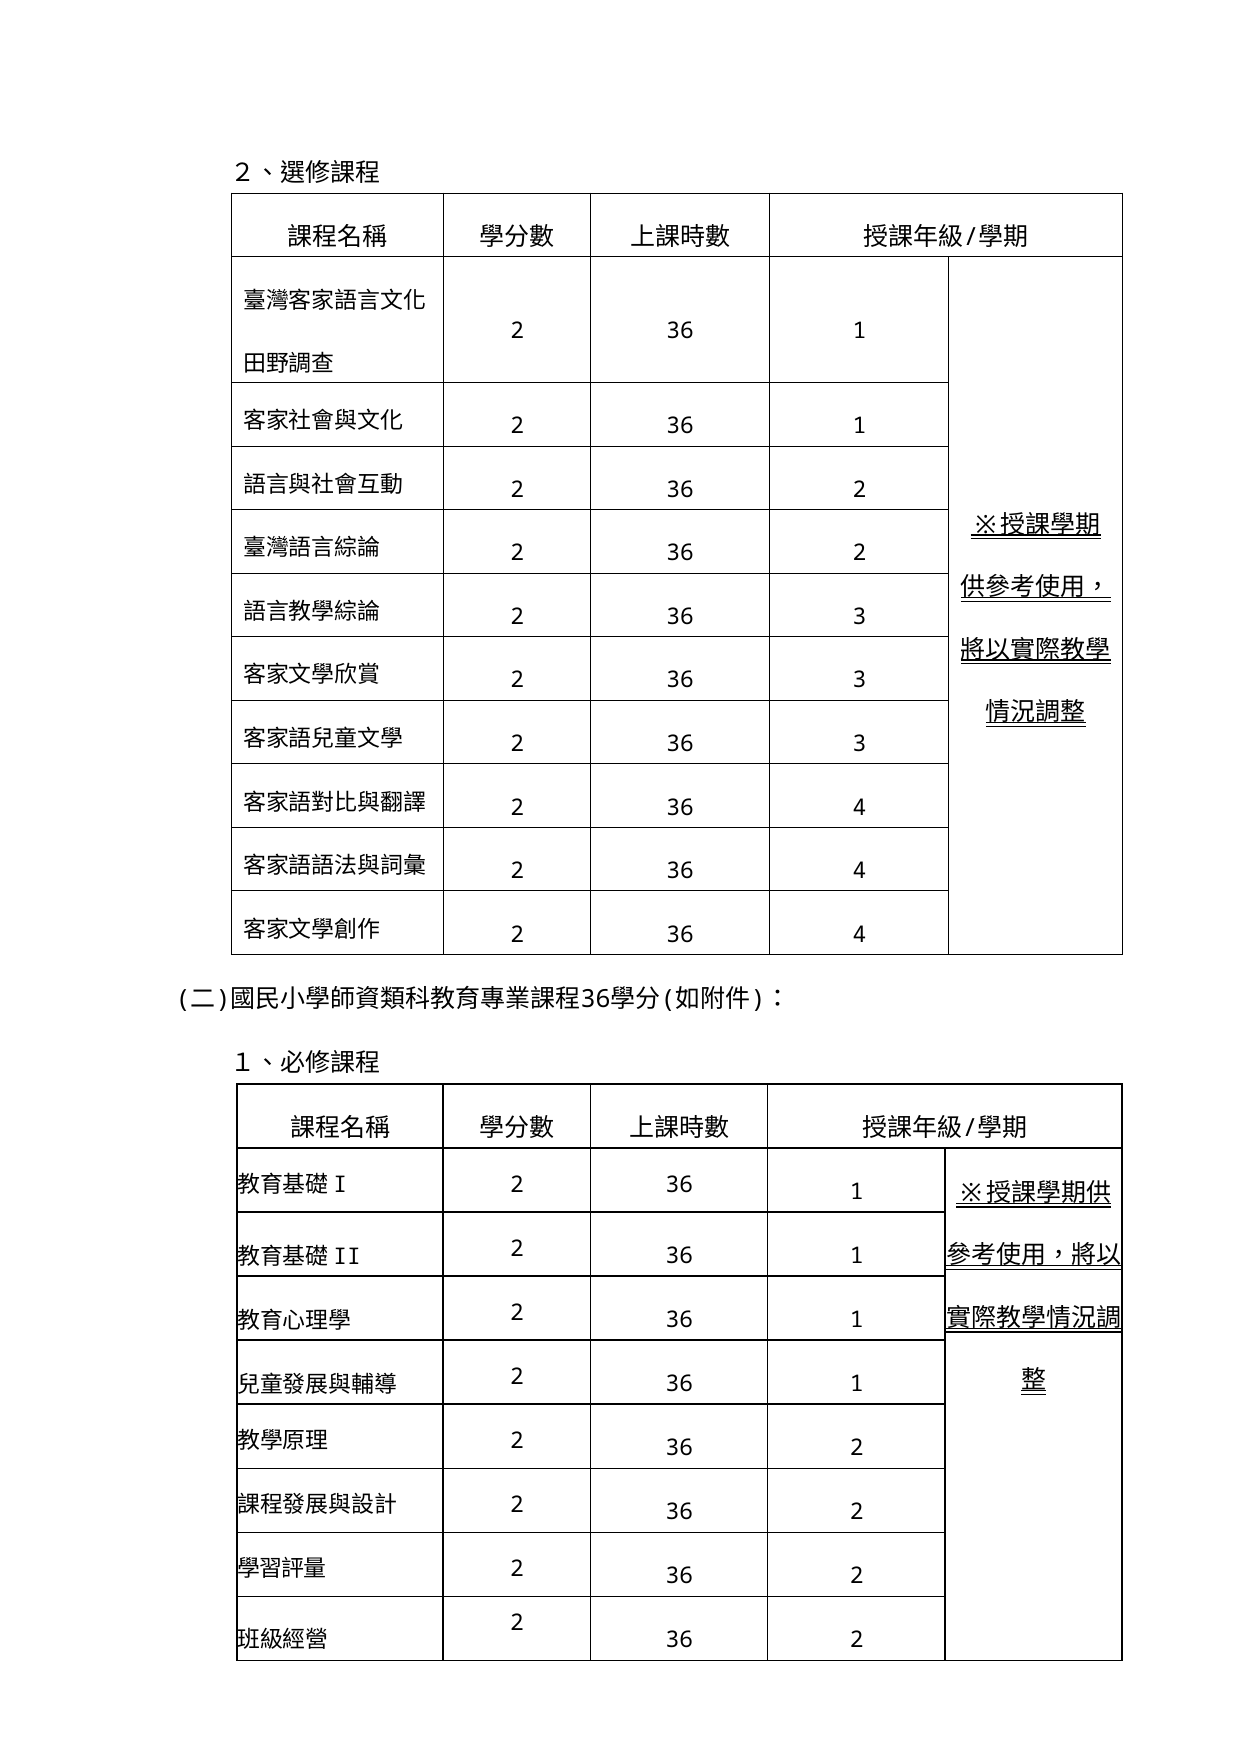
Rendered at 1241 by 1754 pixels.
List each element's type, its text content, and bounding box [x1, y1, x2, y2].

table_cell 客家文學創作 [232, 891, 443, 954]
table_cell 1 [770, 383, 948, 446]
table_cell 2 [444, 764, 590, 827]
table_cell 客家語兒童文學 [232, 701, 443, 763]
table_header 上課時數 [591, 1085, 767, 1147]
table_cell 2 [768, 1405, 944, 1467]
table_cell 36 [591, 447, 769, 509]
table_cell ※授課學期供參考使用，將以 [946, 1149, 1121, 1265]
table_cell 2 [444, 637, 590, 700]
table_cell 2 [444, 1405, 590, 1467]
table_header 課程名稱 [238, 1085, 442, 1147]
table_cell 實際教學情況調 [946, 1270, 1121, 1328]
table_cell 4 [770, 828, 948, 890]
table_cell 2 [444, 1341, 590, 1403]
table_cell 1 [770, 257, 948, 382]
table_cell 1 [768, 1277, 944, 1339]
table_cell 36 [591, 701, 769, 763]
table_cell 3 [770, 701, 948, 763]
table_cell 1 [768, 1341, 944, 1403]
table_cell 學習評量 [238, 1533, 442, 1596]
table_cell 3 [770, 637, 948, 700]
table_cell 2 [444, 891, 590, 954]
table_cell 36 [591, 637, 769, 700]
table_cell 2 [444, 828, 590, 890]
table_cell 2 [444, 1469, 590, 1531]
table_cell 語言與社會互動 [232, 447, 443, 509]
table_cell 2 [444, 574, 590, 636]
table_cell 2 [444, 1213, 590, 1275]
table_cell 2 [768, 1533, 944, 1596]
table_cell 36 [591, 1405, 767, 1467]
table_cell 36 [591, 510, 769, 573]
table_cell 2 [444, 1533, 590, 1596]
table_cell 1 [768, 1149, 944, 1211]
table_cell 2 [444, 257, 590, 382]
table_cell 2 [444, 447, 590, 509]
table_cell 2 [444, 1597, 590, 1659]
table_cell 2 [444, 383, 590, 446]
table_cell 兒童發展與輔導 [238, 1341, 442, 1403]
table_cell 4 [770, 764, 948, 827]
table_cell 36 [591, 1341, 767, 1403]
table_cell 3 [770, 574, 948, 636]
table_cell 36 [591, 828, 769, 890]
table_cell 教育心理學 [238, 1277, 442, 1339]
table_cell 1 [768, 1213, 944, 1275]
table_header 課程名稱 [232, 194, 443, 256]
table_cell 2 [768, 1469, 944, 1531]
table_cell 36 [591, 891, 769, 954]
table_header 授課年級/學期 [770, 194, 1122, 256]
table_cell 2 [444, 510, 590, 573]
text ２、選修課程 [231, 130, 1122, 192]
table_cell 36 [591, 1469, 767, 1531]
table_cell 臺灣客家語言文化田野調查 [232, 257, 443, 382]
table_cell 教育基礎II [238, 1213, 442, 1275]
table_cell 36 [591, 383, 769, 446]
table_cell 課程發展與設計 [238, 1469, 442, 1531]
table_cell 2 [444, 701, 590, 763]
table_cell 36 [591, 764, 769, 827]
text １、必修課程 [231, 1021, 1122, 1083]
table_cell 4 [770, 891, 948, 954]
table_header 學分數 [444, 194, 590, 256]
table_cell 2 [444, 1277, 590, 1339]
table_cell 2 [768, 1597, 944, 1659]
table_cell 36 [591, 1213, 767, 1275]
table_cell 臺灣語言綜論 [232, 510, 443, 573]
table_cell ※授課學期供參考使用，將以實際教學情況調整 [949, 257, 1122, 954]
table_cell 36 [591, 1149, 767, 1211]
table_cell 2 [770, 447, 948, 509]
table_cell 客家語語法與詞彙 [232, 828, 443, 890]
table_header 學分數 [444, 1085, 590, 1147]
table_cell 36 [591, 1533, 767, 1596]
table_cell 36 [591, 574, 769, 636]
table_cell 班級經營 [238, 1597, 442, 1659]
table_cell 36 [591, 257, 769, 382]
table_cell 2 [770, 510, 948, 573]
table_cell 教學原理 [238, 1405, 442, 1467]
table_cell 2 [444, 1149, 590, 1211]
table_header 授課年級/學期 [768, 1085, 1121, 1147]
table_cell 客家文學欣賞 [232, 637, 443, 700]
table_header 上課時數 [591, 194, 769, 256]
table_cell 整 [946, 1333, 1121, 1659]
table_cell 36 [591, 1277, 767, 1339]
table_cell 36 [591, 1597, 767, 1659]
table_cell 客家語對比與翻譯 [232, 764, 443, 827]
table_cell 教育基礎I [238, 1149, 442, 1211]
table_cell 客家社會與文化 [232, 383, 443, 446]
table_cell 語言教學綜論 [232, 574, 443, 636]
text (二)國民小學師資類科教育專業課程36學分(如附件)： [175, 955, 1122, 1017]
